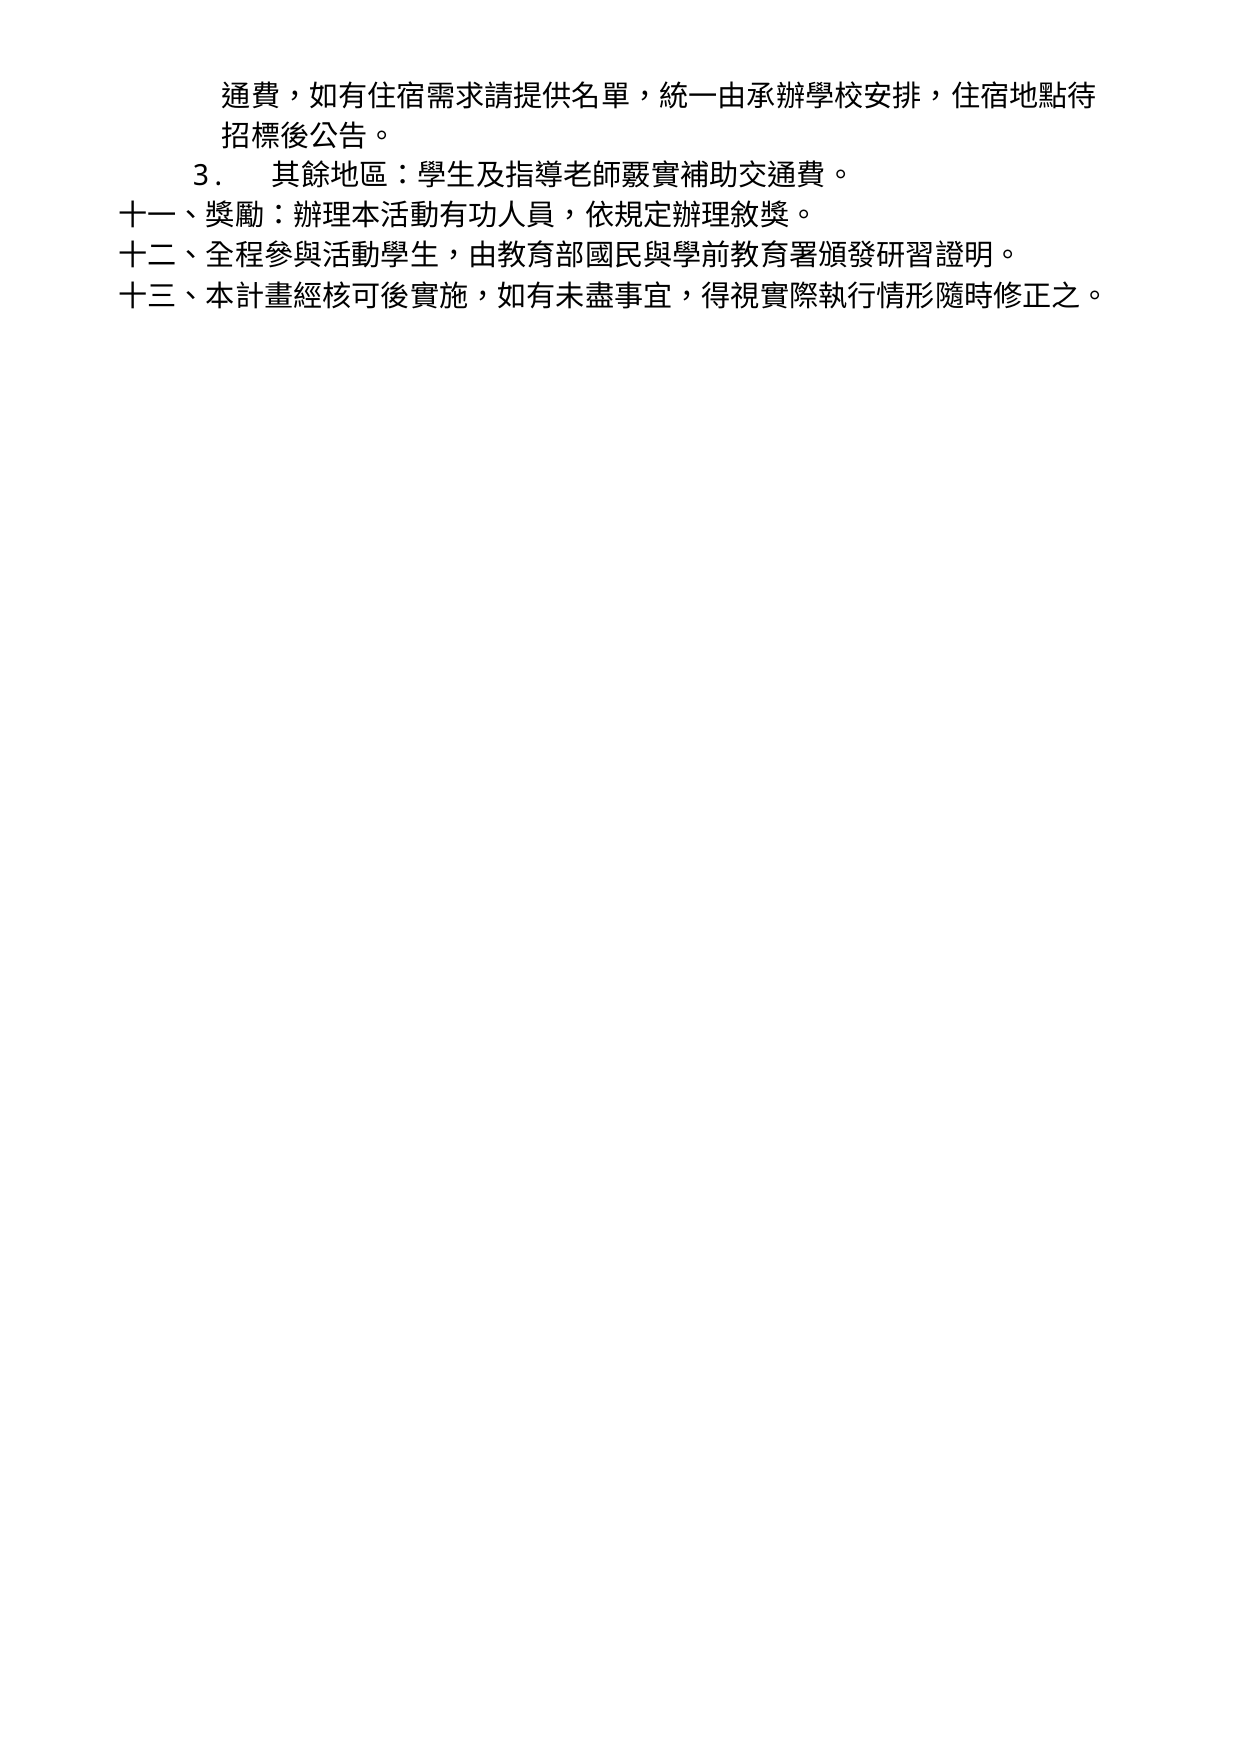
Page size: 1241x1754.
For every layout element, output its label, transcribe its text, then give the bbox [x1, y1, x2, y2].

text 十一、獎勵：辦理本活動有功人員，依規定辦理敘獎。 [118, 194, 1122, 233]
list 其餘地區：學生及指導老師覈實補助交通費。 [192, 154, 1122, 194]
list 通費，如有住宿需求請提供名單，統一由承辦學校安排，住宿地點待招標後公告。 [192, 75, 1122, 154]
text 十三、本計畫經核可後實施，如有未盡事宜，得視實際執行情形隨時修正之。 [118, 273, 1122, 315]
text 十二、全程參與活動學生，由教育部國民與學前教育署頒發研習證明。 [118, 233, 1122, 273]
